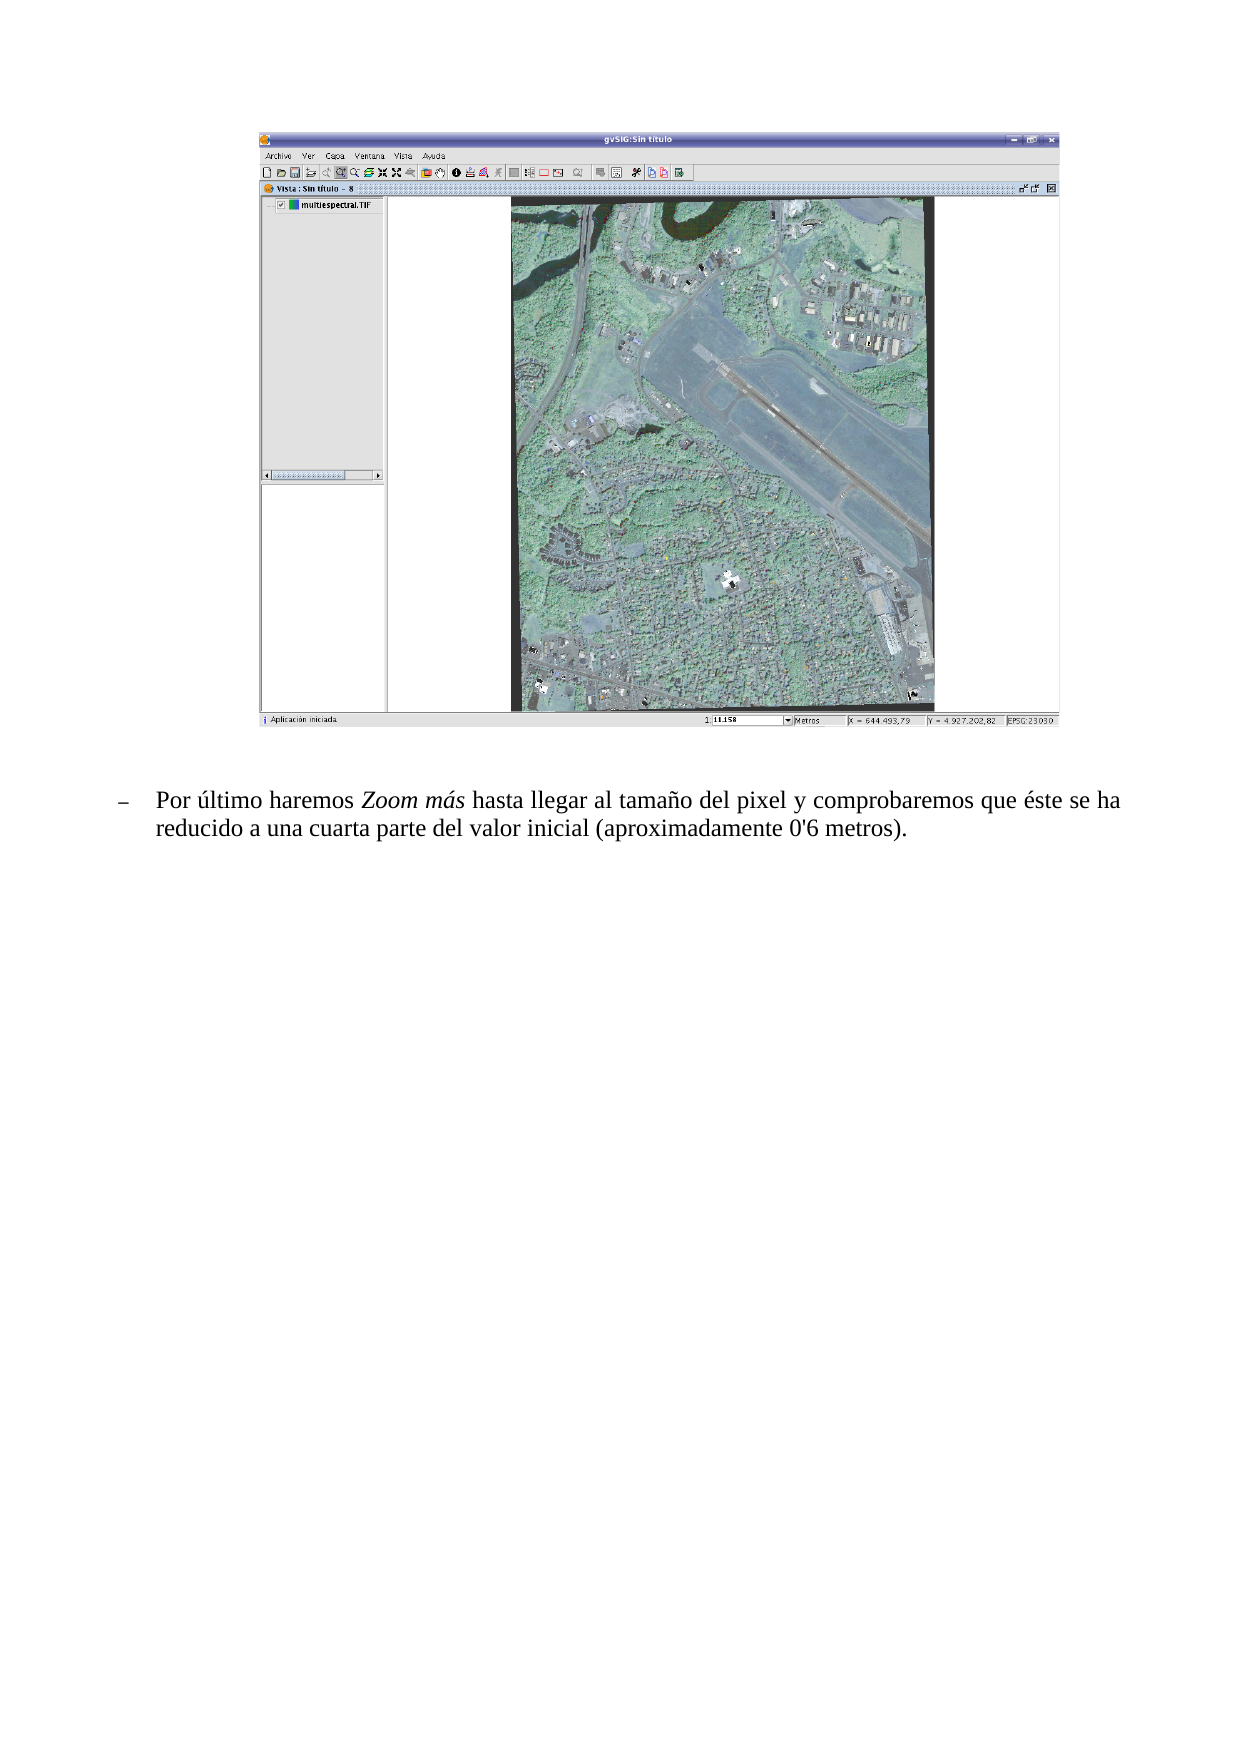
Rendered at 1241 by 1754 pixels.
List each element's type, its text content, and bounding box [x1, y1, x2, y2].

picture [259, 131, 1060, 727]
list Por último haremos Zoom más hasta llegar al tamaño del pixel y comprobaremos que éste se ha reducido a una cuarta parte del valor inicial (aproximadamente 0'6 metros). [118, 785, 1122, 842]
